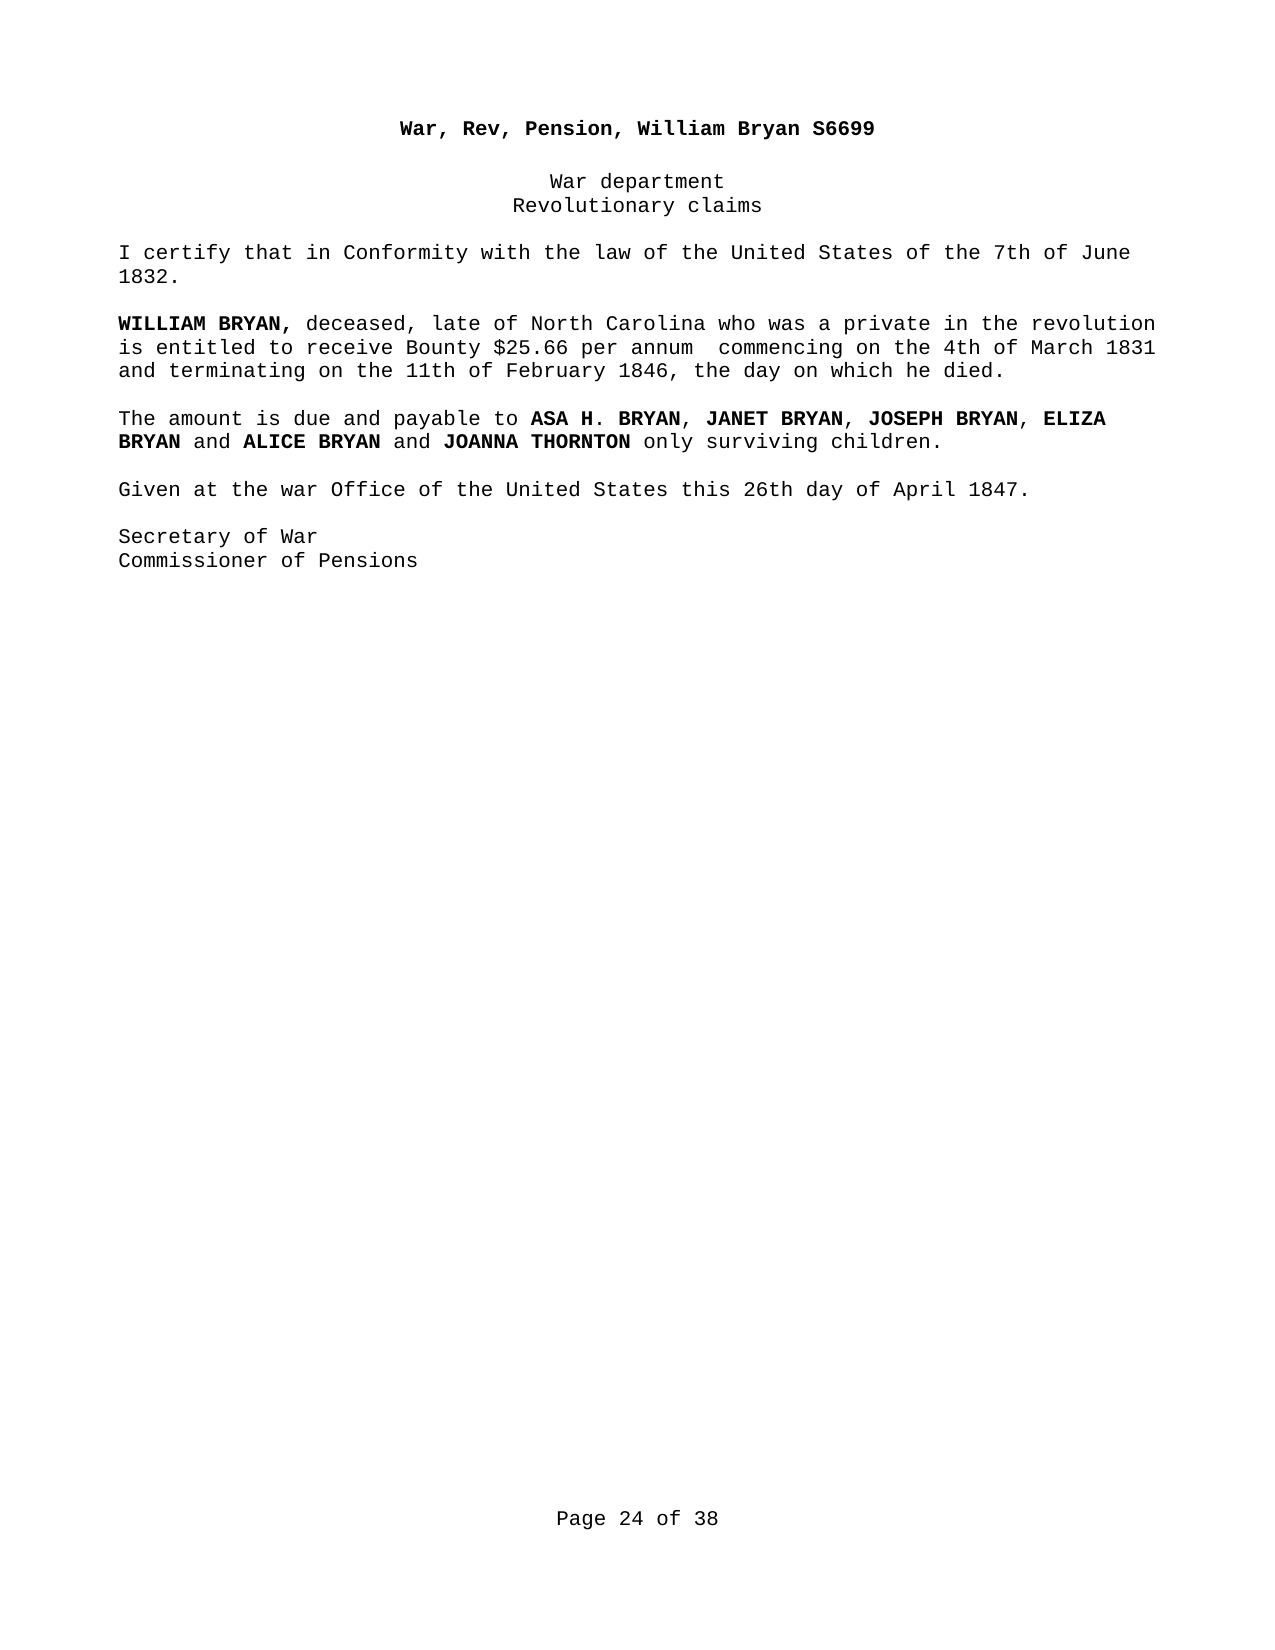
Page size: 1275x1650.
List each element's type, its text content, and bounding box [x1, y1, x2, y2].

text Commissioner of Pensions [118, 549, 1157, 573]
text Given at the war Office of the United States this 26th day of April 1847. [118, 479, 1157, 502]
text War department [118, 171, 1157, 195]
text The amount is due and payable to ASA H. Bryan, Janet Bryan, Joseph Bryan, Eliza Bryan and Alice Bryan and Joanna Thornton only surviving children. [118, 408, 1157, 455]
text Revolutionary claims [118, 195, 1157, 218]
text I certify that in Conformity with the law of the United States of the 7th of June 1832. [118, 242, 1157, 289]
text Secretary of War [118, 526, 1157, 549]
text William Bryan, deceased, late of North Carolina who was a private in the revolution is entitled to receive Bounty $25.66 per annum commencing on the 4th of March 1831 and terminating on the 11th of February 1846, the day on which he died. [118, 313, 1157, 384]
